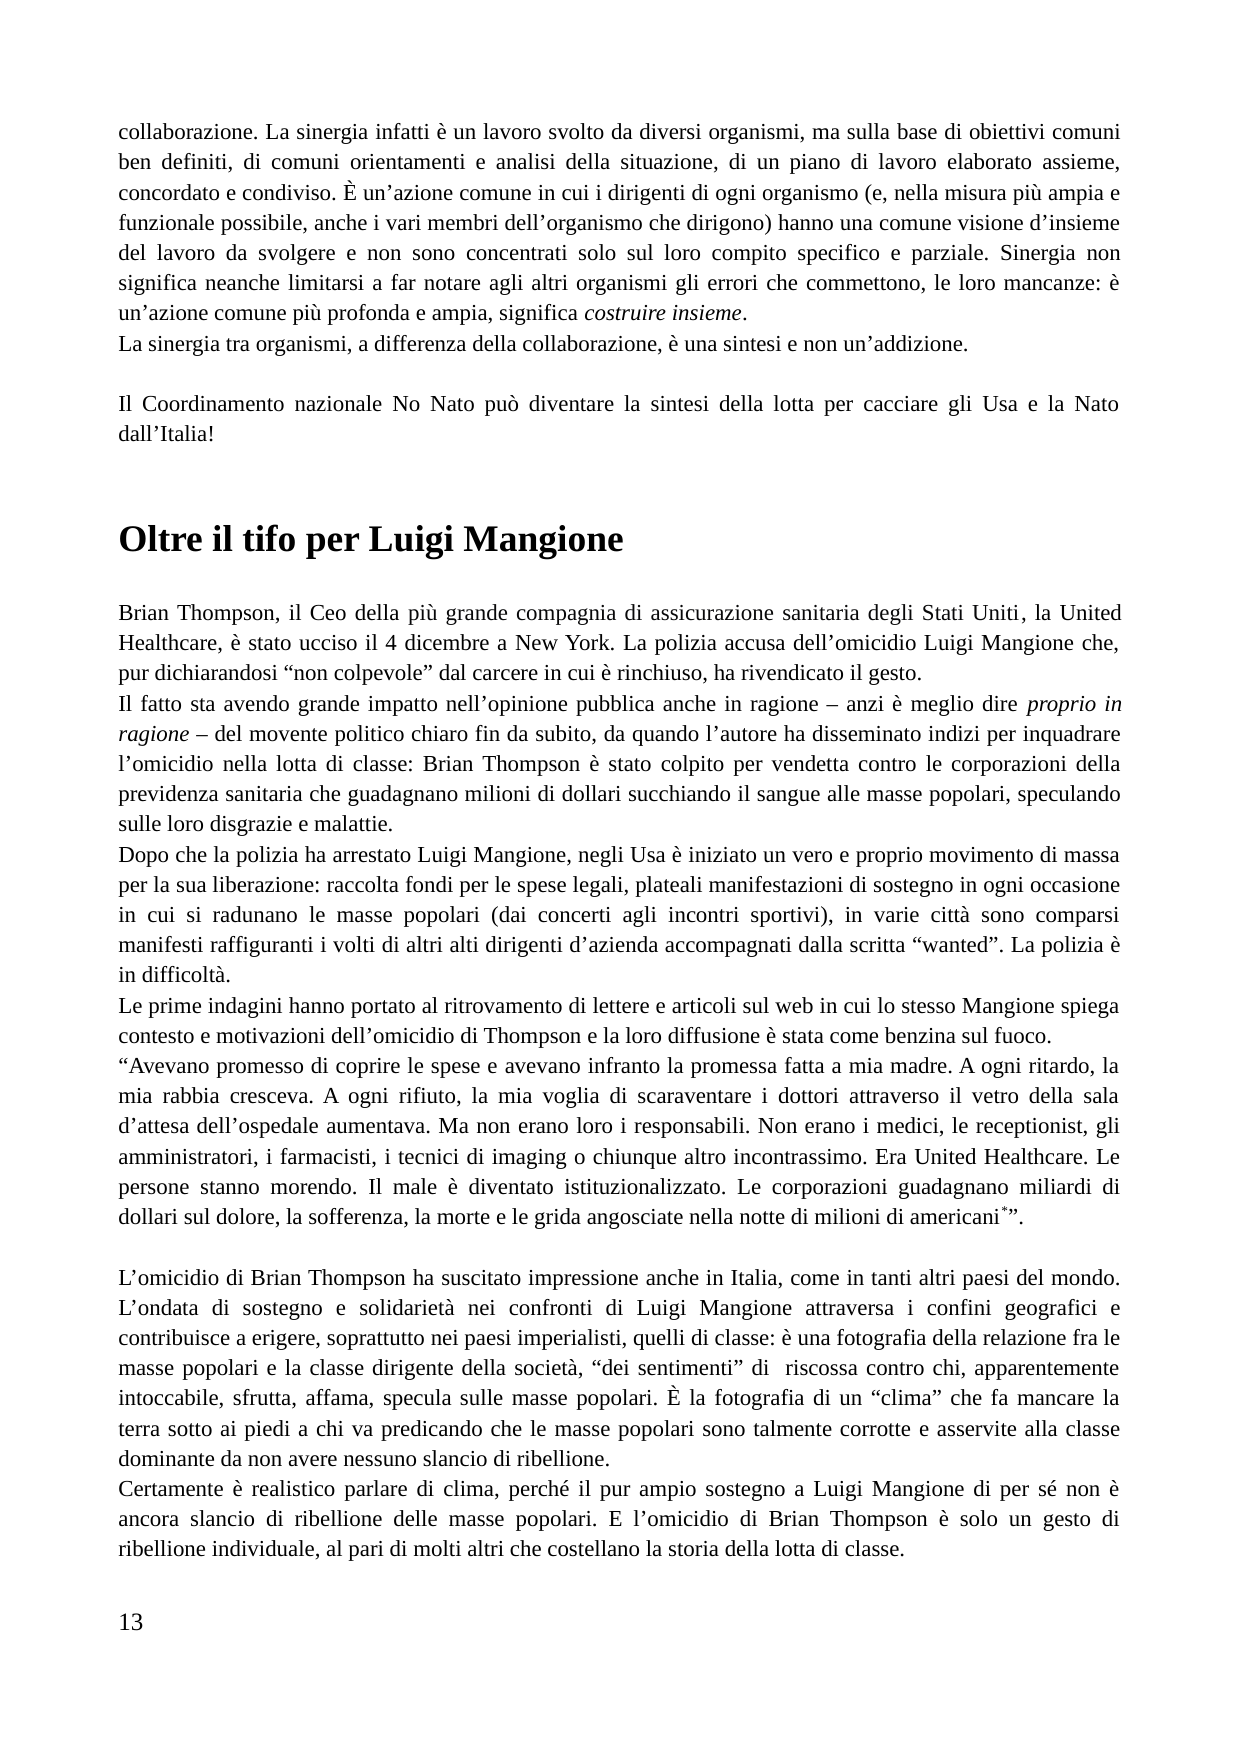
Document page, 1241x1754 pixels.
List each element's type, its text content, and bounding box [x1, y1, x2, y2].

text “Avevano promesso di coprire le spese e avevano infranto la promessa fatta a mia madre. A ogni ritardo, la mia rabbia cresceva. A ogni rifiuto, la mia voglia di scaraventare i dottori attraverso il vetro della sala d’attesa dell’ospedale aumentava. Ma non erano loro i responsabili. Non erano i medici, le receptionist, gli amministratori, i farmacisti, i tecnici di imaging o chiunque altro incontrassimo. Era United Healthcare. Le persone stanno morendo. Il male è diventato istituzionalizzato. Le corporazioni guadagnano miliardi di dollari sul dolore, la sofferenza, la morte e le grida angosciate nella notte di milioni di americani*”. [118, 1052, 1122, 1229]
text Oltre il tifo per Luigi Mangione [118, 516, 1122, 559]
text Il fatto sta avendo grande impatto nell’opinione pubblica anche in ragione – anzi è meglio dire proprio in ragione – del movente politico chiaro fin da subito, da quando l’autore ha disseminato indizi per inquadrare l’omicidio nella lotta di classe: Brian Thompson è stato colpito per vendetta contro le corporazioni della previdenza sanitaria che guadagnano milioni di dollari succhiando il sangue alle masse popolari, speculando sulle loro disgrazie e malattie. [118, 690, 1122, 837]
text Certamente è realistico parlare di clima, perché il pur ampio sostegno a Luigi Mangione di per sé non è ancora slancio di ribellione delle masse popolari. E l’omicidio di Brian Thompson è solo un gesto di ribellione individuale, al pari di molti altri che costellano la storia della lotta di classe. [118, 1475, 1122, 1562]
text La sinergia tra organismi, a differenza della collaborazione, è una sintesi e non un’addizione. [118, 329, 1122, 356]
text Dopo che la polizia ha arrestato Luigi Mangione, negli Usa è iniziato un vero e proprio movimento di massa per la sua liberazione: raccolta fondi per le spese legali, plateali manifestazioni di sostegno in ogni occasione in cui si radunano le masse popolari (dai concerti agli incontri sportivi), in varie città sono comparsi manifesti raffiguranti i volti di altri alti dirigenti d’azienda accompagnati dalla scritta “wanted”. La polizia è in difficoltà. [118, 841, 1122, 988]
text L’omicidio di Brian Thompson ha suscitato impressione anche in Italia, come in tanti altri paesi del mondo. L’ondata di sostegno e solidarietà nei confronti di Luigi Mangione attraversa i confini geografici e contribuisce a erigere, soprattutto nei paesi imperialisti, quelli di classe: è una fotografia della relazione fra le masse popolari e la classe dirigente della società, “dei sentimenti” di riscossa contro chi, apparentemente intoccabile, sfrutta, affama, specula sulle masse popolari. È la fotografia di un “clima” che fa mancare la terra sotto ai piedi a chi va predicando che le masse popolari sono talmente corrotte e asservite alla classe dominante da non avere nessuno slancio di ribellione. [118, 1264, 1122, 1471]
text Il Coordinamento nazionale No Nato può diventare la sintesi della lotta per cacciare gli Usa e la Nato dall’Italia! [118, 390, 1122, 447]
text Le prime indagini hanno portato al ritrovamento di lettere e articoli sul web in cui lo stesso Mangione spiega contesto e motivazioni dell’omicidio di Thompson e la loro diffusione è stata come benzina sul fuoco. [118, 992, 1122, 1048]
text collaborazione. La sinergia infatti è un lavoro svolto da diversi organismi, ma sulla base di obiettivi comuni ben definiti, di comuni orientamenti e analisi della situazione, di un piano di lavoro elaborato assieme, concordato e condiviso. È un’azione comune in cui i dirigenti di ogni organismo (e, nella misura più ampia e funzionale possibile, anche i vari membri dell’organismo che dirigono) hanno una comune visione d’insieme del lavoro da svolgere e non sono concentrati solo sul loro compito specifico e parziale. Sinergia non significa neanche limitarsi a far notare agli altri organismi gli errori che commettono, le loro mancanze: è un’azione comune più profonda e ampia, significa costruire insieme. [118, 118, 1122, 326]
text Brian Thompson, il Ceo della più grande compagnia di assicurazione sanitaria degli Stati Uniti, la United Healthcare, è stato ucciso il 4 dicembre a New York. La polizia accusa dell’omicidio Luigi Mangione che, pur dichiarandosi “non colpevole” dal carcere in cui è rinchiuso, ha rivendicato il gesto. [118, 599, 1122, 686]
